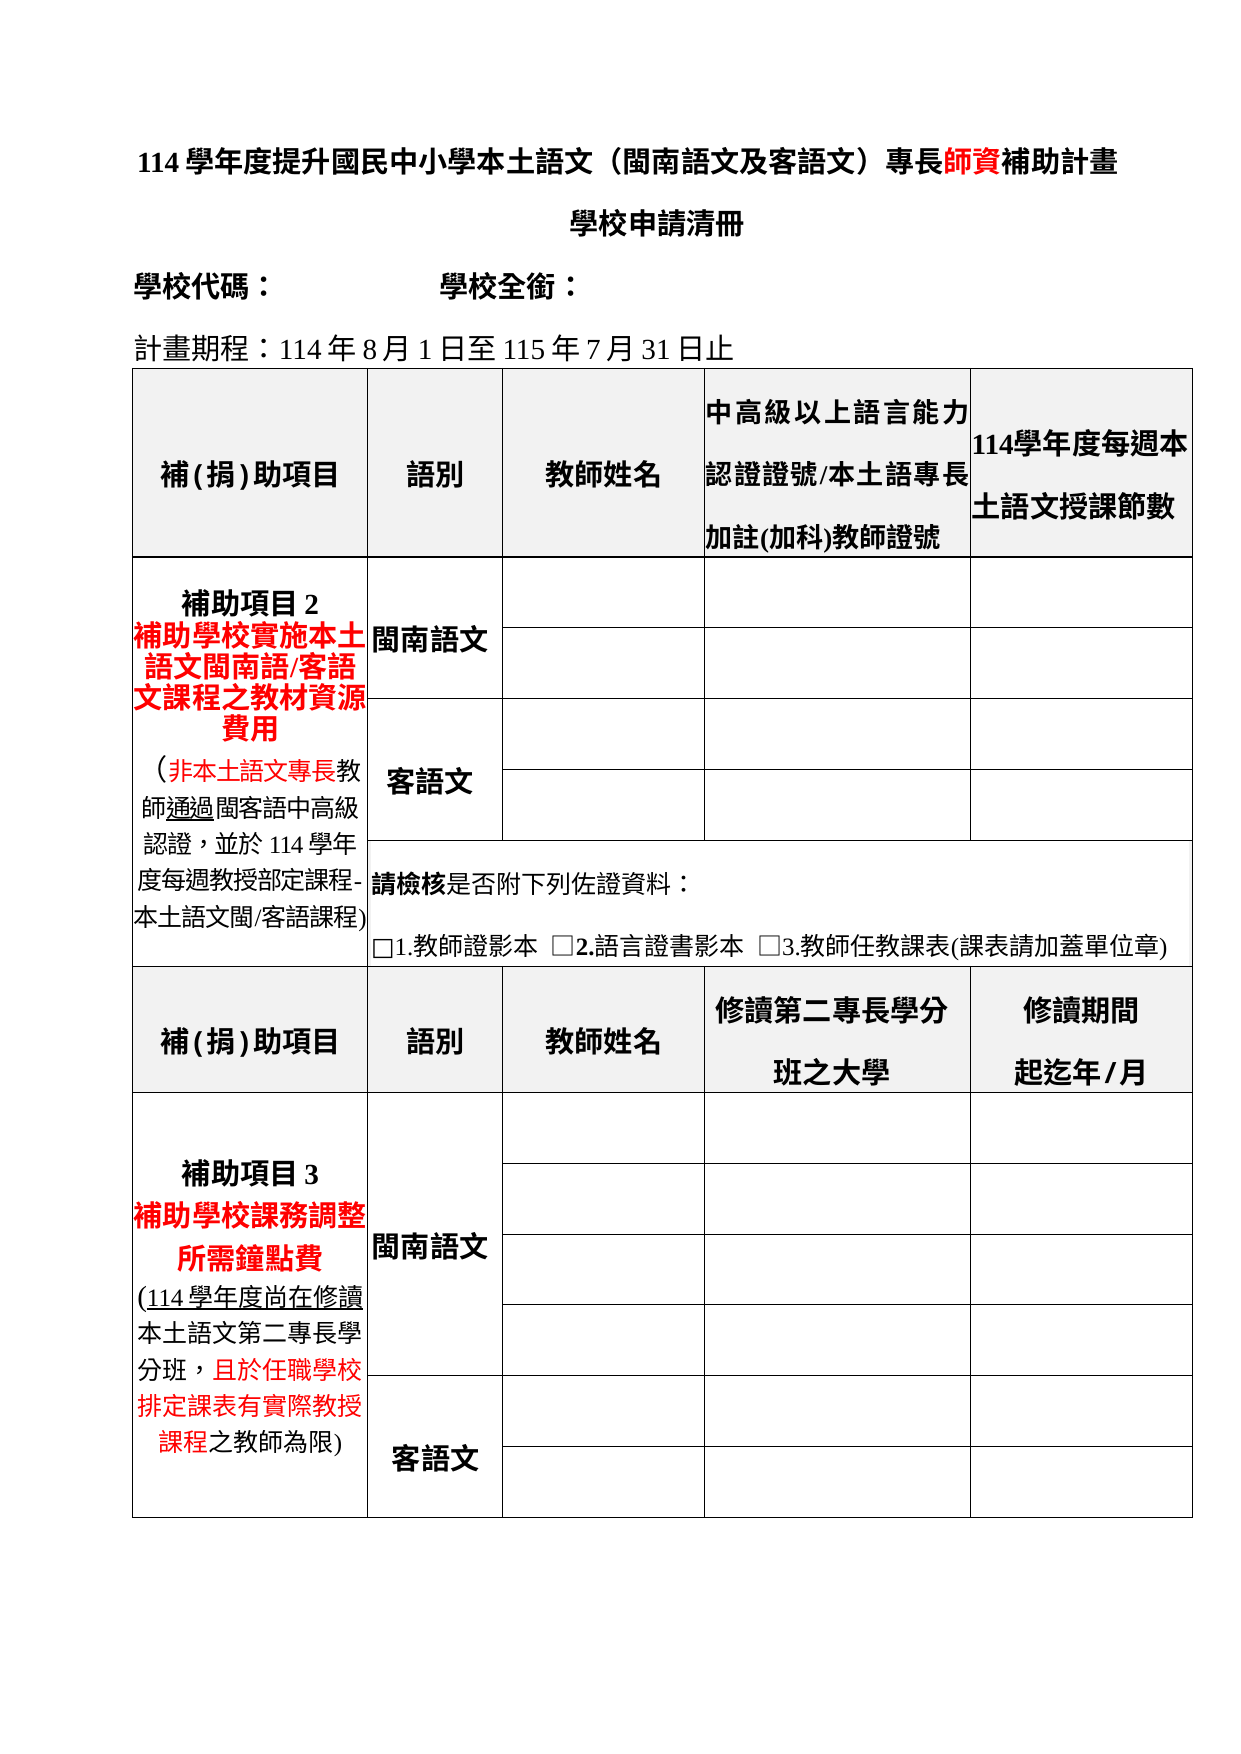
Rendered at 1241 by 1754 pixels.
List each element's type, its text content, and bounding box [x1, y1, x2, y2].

table_cell [503, 1093, 704, 1163]
table_header 中高級以上語言能力認證證號/本土語專長加註(加科)教師證號 [705, 369, 970, 556]
table_header 114學年度每週本土語文授課節數 [971, 369, 1192, 556]
table_cell 補助項目3 補助學校課務調整所需鐘點費 (114學年度尚在修讀本土語文第二專長學分班，且於任職學校排定課表有實際教授課程之教師為限) [133, 1093, 367, 1517]
table_cell [1193, 1375, 1198, 1446]
table_cell [503, 1235, 704, 1304]
table_cell 語別 [368, 967, 502, 1092]
table_cell 客語文 [368, 699, 502, 840]
table_cell 教師姓名 [503, 967, 704, 1092]
table_cell 閩南語文 [368, 1093, 502, 1375]
table_header 教師姓名 [503, 369, 704, 556]
table_cell [705, 699, 970, 769]
table_cell [971, 1447, 1192, 1517]
table_cell [705, 628, 970, 698]
table_cell 修讀第二專長學分班之大學 [705, 967, 970, 1092]
table_cell [1193, 556, 1198, 627]
table_cell [705, 1235, 970, 1304]
table_cell [1193, 698, 1198, 769]
table_cell [971, 1164, 1192, 1233]
table_cell [971, 1235, 1192, 1304]
table_cell [1193, 1092, 1198, 1163]
table_cell [1193, 840, 1198, 966]
table_cell 閩南語文 [368, 558, 502, 698]
table_cell 補助項目2 補助學校實施本土語文閩南語/客語文課程之教材資源費用 （非本土語文專長教師通過閩客語中高級認證，並於114 學年度每週教授部定課程-本土語文閩/客語課程) [133, 558, 367, 966]
table_cell [503, 699, 704, 769]
table_cell 客語文 [368, 1376, 502, 1517]
table_cell [971, 558, 1192, 627]
table_cell [503, 628, 704, 698]
table_cell [705, 770, 970, 840]
table_cell 修讀期間 起迄年/月 [971, 967, 1192, 1092]
table_cell [1193, 1163, 1198, 1233]
table_cell [971, 628, 1192, 698]
text 學校代碼： 學校全銜： [133, 243, 1053, 305]
table_cell [971, 1305, 1192, 1375]
table_cell [1193, 769, 1198, 840]
table_cell 補(捐)助項目 [133, 967, 367, 1092]
table_cell [971, 699, 1192, 769]
table_cell [705, 1093, 970, 1163]
table_cell [705, 1164, 970, 1233]
table_header [1193, 368, 1198, 556]
text 計畫期程：114年8月1日至115年7月31日止 [133, 305, 1053, 368]
table_cell [503, 770, 704, 840]
table_cell [1193, 966, 1198, 1092]
table_cell [1193, 1304, 1198, 1375]
table_cell [971, 1093, 1192, 1163]
table_cell [705, 1447, 970, 1517]
table_cell [503, 1376, 704, 1446]
table_cell [503, 1447, 704, 1517]
table_cell [503, 1164, 704, 1233]
table_cell [971, 1376, 1192, 1446]
table_cell [1193, 1234, 1198, 1304]
table_header 語別 [368, 369, 502, 556]
table_cell [705, 558, 970, 627]
table_cell [1193, 627, 1198, 698]
table_cell [705, 1305, 970, 1375]
table_header 補(捐)助項目 [133, 369, 367, 556]
text 114學年度提升國民中小學本土語文（閩南語文及客語文）專長師資補助計畫學校申請清冊 [133, 118, 1122, 243]
table_cell [705, 1376, 970, 1446]
table_cell [503, 1305, 704, 1375]
table_cell [1193, 1446, 1198, 1517]
table_cell [971, 770, 1192, 840]
table_cell [503, 558, 704, 627]
